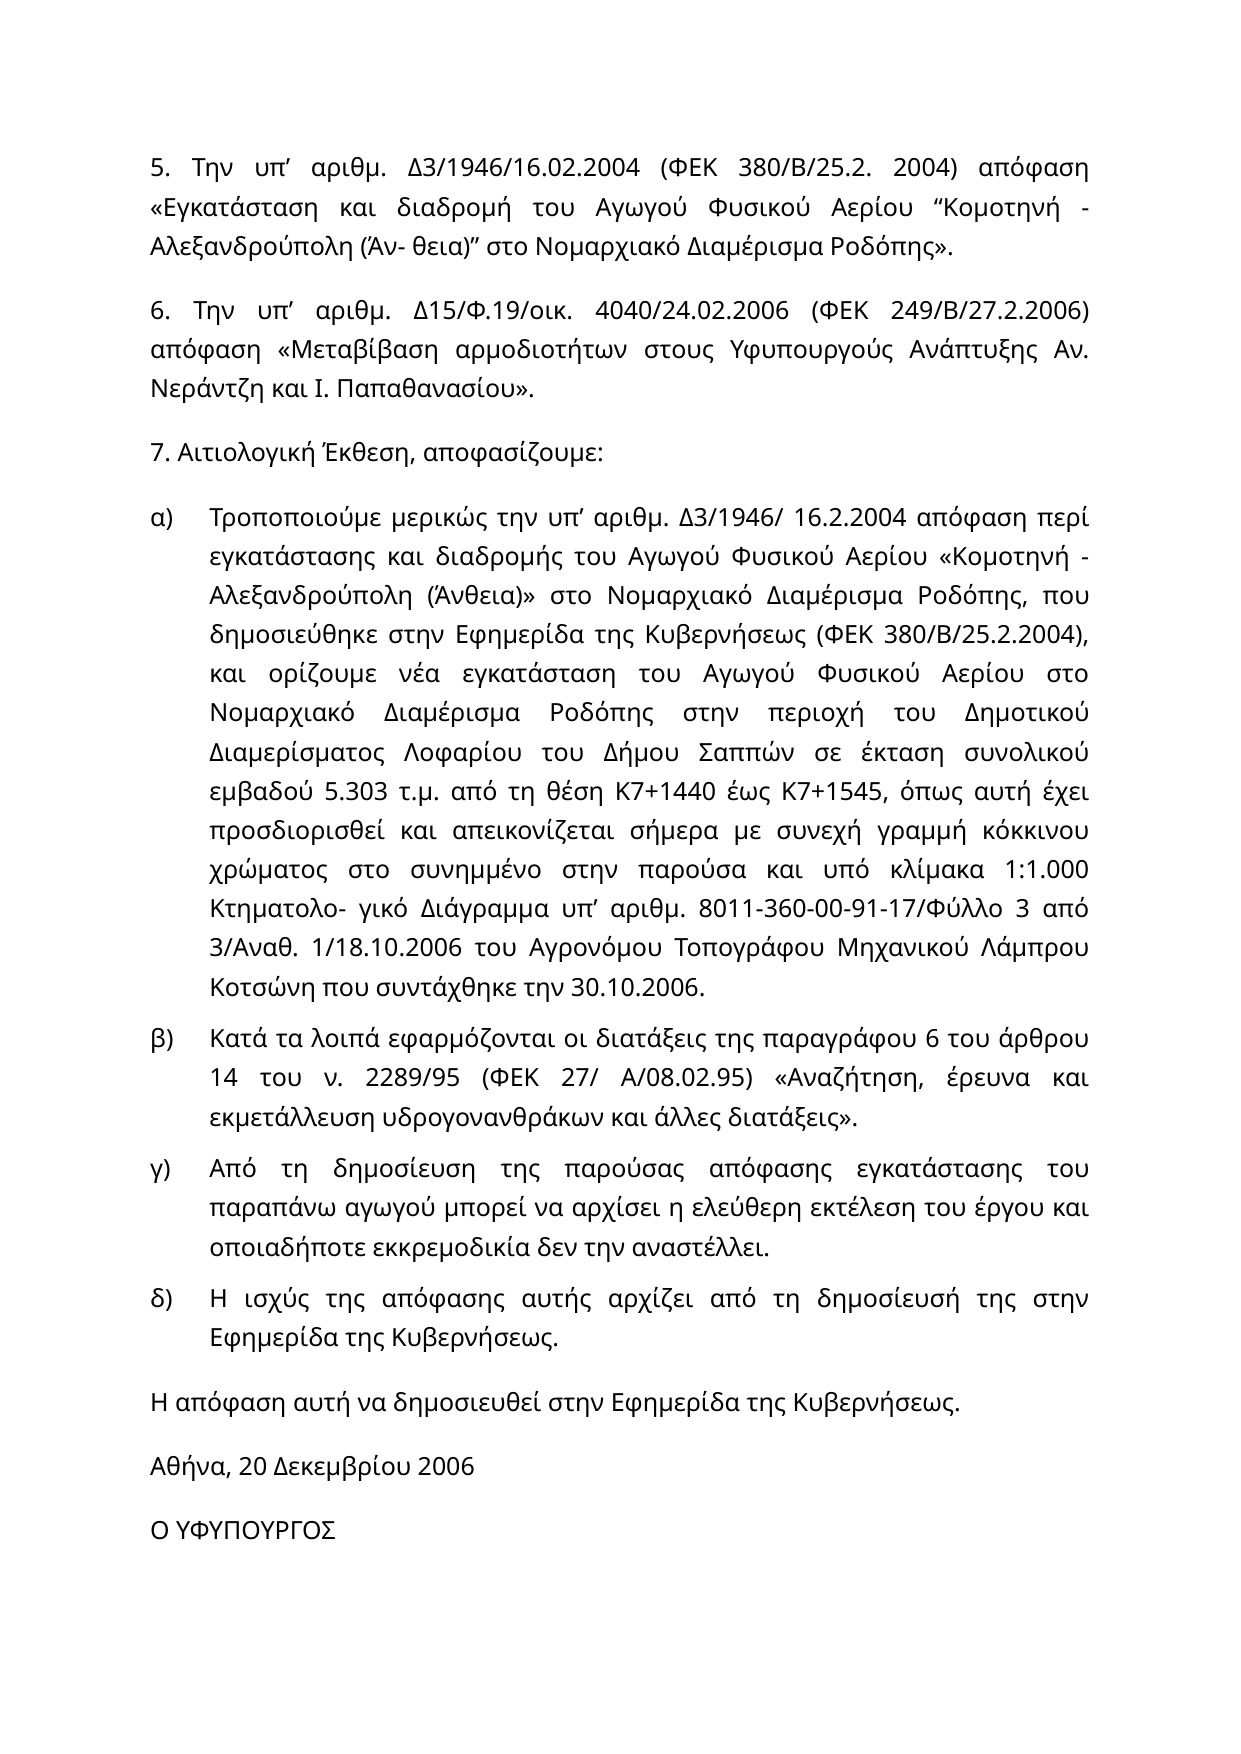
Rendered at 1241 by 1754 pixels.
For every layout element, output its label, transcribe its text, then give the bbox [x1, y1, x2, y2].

text Η απόφαση αυτή να δημοσιευθεί στην Εφημερίδα της Κυβερνήσεως. [150, 1384, 1090, 1418]
list γ) Από τη δημοσίευση της παρούσας απόφασης εγκατάστασης του παραπάνω αγωγού μπορεί να αρχίσει η ελεύθερη εκτέλεση του έργου και οποιαδήποτε εκκρεμοδικία δεν την αναστέλλει. [150, 1151, 1090, 1263]
text Ο ΥΦΥΠΟΥΡΓΟΣ [150, 1512, 1090, 1547]
text 6. Την υπ’ αριθμ. Δ15/Φ.19/οικ. 4040/24.02.2006 (ΦΕΚ 249/Β/27.2.2006) απόφαση «Μεταβίβαση αρμοδιοτήτων στους Υφυπουργούς Ανάπτυξης Αν. Νεράντζη και Ι. Παπαθανασίου». [150, 292, 1090, 405]
text 7. Αιτιολογική Έκθεση, αποφασίζουμε: [150, 435, 1090, 469]
text 5. Την υπ’ αριθμ. Δ3/1946/16.02.2004 (ΦΕΚ 380/Β/25.2. 2004) απόφαση «Εγκατάσταση και διαδρομή του Αγωγού Φυσικού Αερίου “Κομοτηνή - Αλεξανδρούπολη (Άν- θεια)” στο Νομαρχιακό Διαμέρισμα Ροδόπης». [150, 150, 1090, 262]
text Αθήνα, 20 Δεκεμβρίου 2006 [150, 1448, 1090, 1482]
list α) Τροποποιούμε μερικώς την υπ’ αριθμ. Δ3/1946/ 16.2.2004 απόφαση περί εγκατάστασης και διαδρομής του Αγωγού Φυσικού Αερίου «Κομοτηνή - Αλεξανδρούπολη (Άνθεια)» στο Νομαρχιακό Διαμέρισμα Ροδόπης, που δημοσιεύθηκε στην Εφημερίδα της Κυβερνήσεως (ΦΕΚ 380/Β/25.2.2004), και ορίζουμε νέα εγκατάσταση του Αγωγού Φυσικού Αερίου στο Νομαρχιακό Διαμέρισμα Ροδόπης στην περιοχή του Δημοτικού Διαμερίσματος Λοφαρίου του Δήμου Σαππών σε έκταση συνολικού εμβαδού 5.303 τ.μ. από τη θέση Κ7+1440 έως Κ7+1545, όπως αυτή έχει προσδιορισθεί και απεικονίζεται σήμερα με συνεχή γραμμή κόκκινου χρώματος στο συνημμένο στην παρούσα και υπό κλίμακα 1:1.000 Κτηματολο- γικό Διάγραμμα υπ’ αριθμ. 8011-360-00-91-17/Φύλλο 3 από 3/Αναθ. 1/18.10.2006 του Αγρονόμου Τοπογράφου Μηχανικού Λάμπρου Κοτσώνη που συντάχθηκε την 30.10.2006. [150, 499, 1090, 1003]
list δ) Η ισχύς της απόφασης αυτής αρχίζει από τη δημοσίευσή της στην Εφημερίδα της Κυβερνήσεως. [150, 1281, 1090, 1354]
list β) Κατά τα λοιπά εφαρμόζονται οι διατάξεις της παραγράφου 6 του άρθρου 14 του ν. 2289/95 (ΦΕΚ 27/ Α/08.02.95) «Αναζήτηση, έρευνα και εκμετάλλευση υδρογονανθράκων και άλλες διατάξεις». [150, 1021, 1090, 1133]
